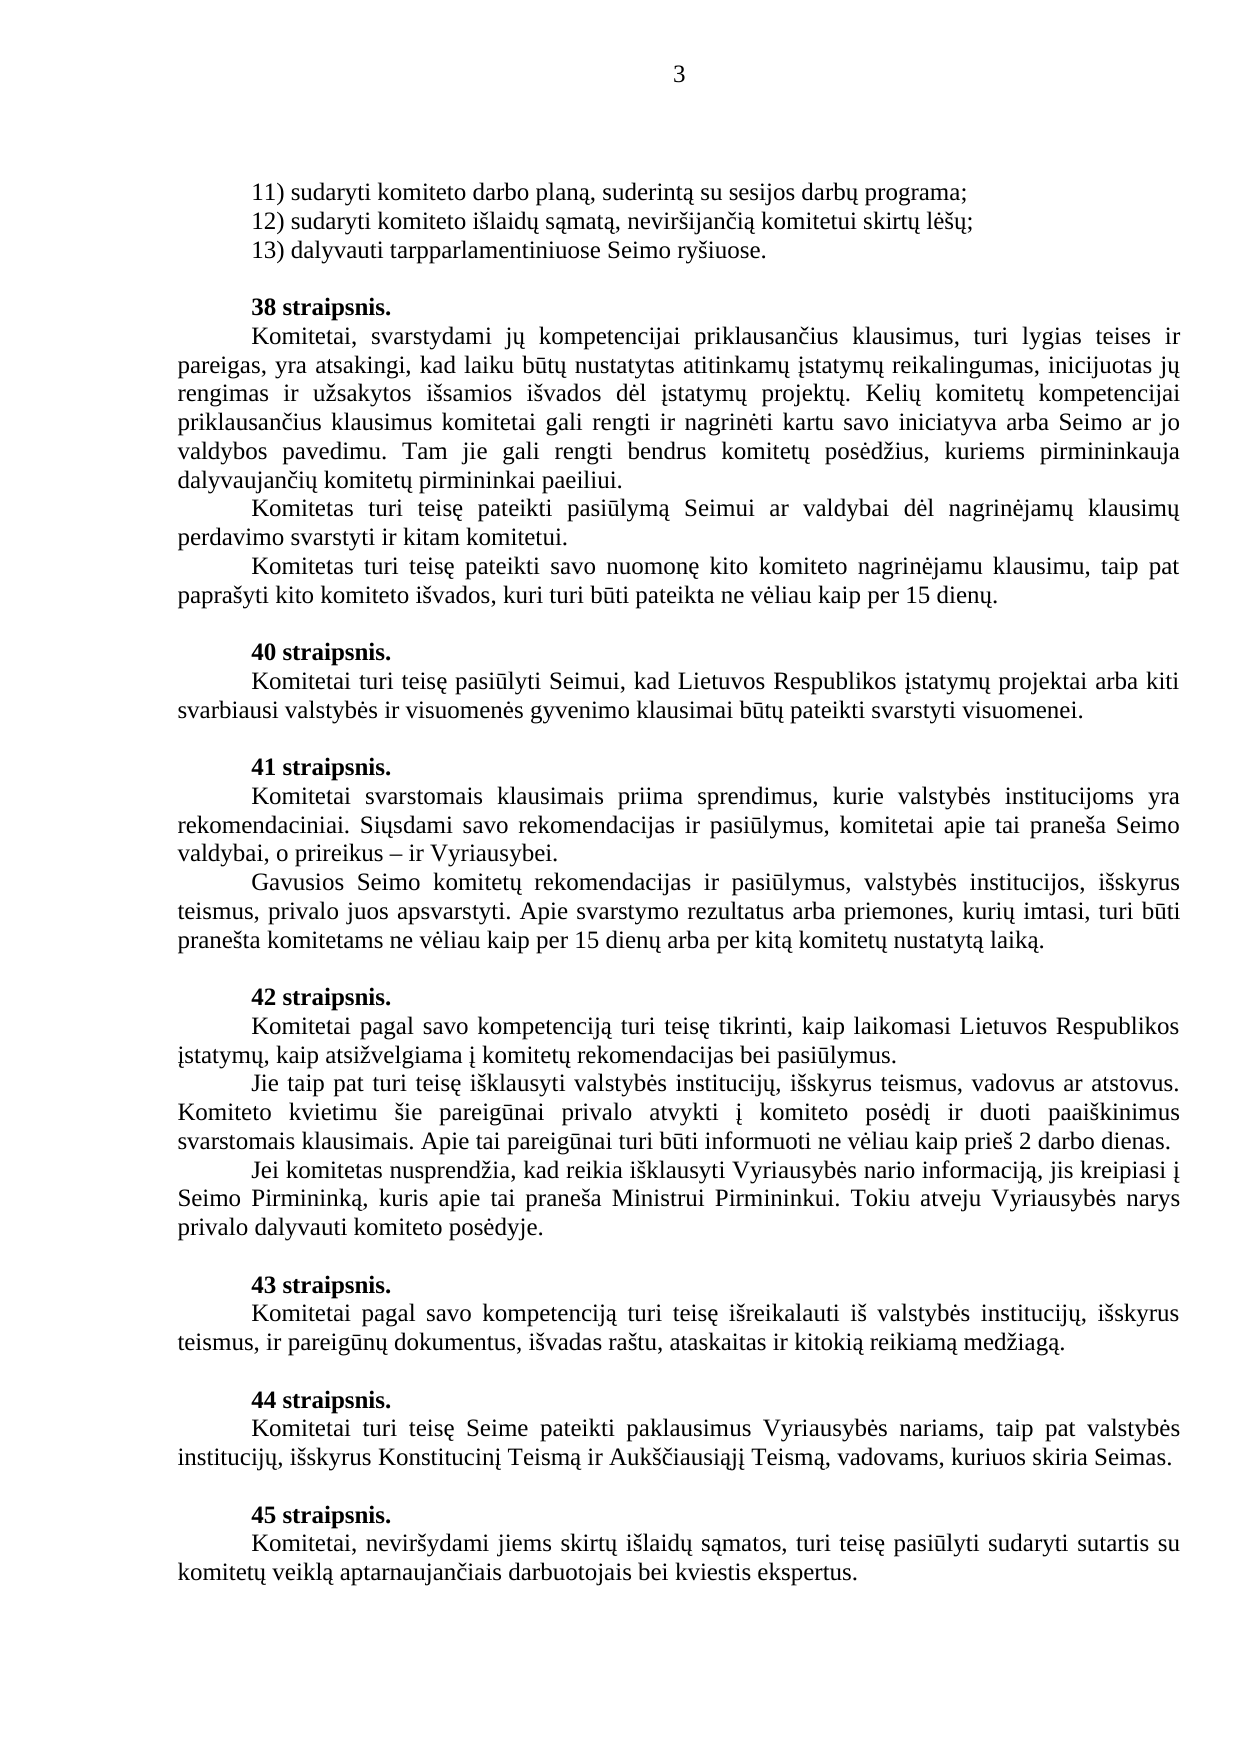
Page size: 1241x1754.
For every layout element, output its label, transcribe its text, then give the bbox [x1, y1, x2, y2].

text Komitetai turi teisę pasiūlyti Seimui, kad Lietuvos Respublikos įstatymų projektai arba kiti svarbiausi valstybės ir visuomenės gyvenimo klausimai būtų pateikti svarstyti visuomenei. [177, 666, 1181, 723]
text Komitetai, svarstydami jų kompetencijai priklausančius klausimus, turi lygias teises ir pareigas, yra atsakingi, kad laiku būtų nustatytas atitinkamų įstatymų reikalingumas, inicijuotas jų rengimas ir užsakytos išsamios išvados dėl įstatymų projektų. Kelių komitetų kompetencijai priklausančius klausimus komitetai gali rengti ir nagrinėti kartu savo iniciatyva arba Seimo ar jo valdybos pavedimu. Tam jie gali rengti bendrus komitetų posėdžius, kuriems pirmininkauja dalyvaujančių komitetų pirmininkai paeiliui. [177, 321, 1181, 493]
text Komitetas turi teisę pateikti pasiūlymą Seimui ar valdybai dėl nagrinėjamų klausimų perdavimo svarstyti ir kitam komitetui. [177, 493, 1181, 551]
text Gavusios Seimo komitetų rekomendacijas ir pasiūlymus, valstybės institucijos, išskyrus teismus, privalo juos apsvarstyti. Apie svarstymo rezultatus arba priemones, kurių imtasi, turi būti pranešta komitetams ne vėliau kaip per 15 dienų arba per kitą komitetų nustatytą laiką. [177, 867, 1181, 953]
text 13) dalyvauti tarpparlamentiniuose Seimo ryšiuose. [177, 235, 1181, 263]
text 42 straipsnis. [177, 982, 1181, 1011]
text Komitetai pagal savo kompetenciją turi teisę išreikalauti iš valstybės institucijų, išskyrus teismus, ir pareigūnų dokumentus, išvadas raštu, ataskaitas ir kitokią reikiamą medžiagą. [177, 1298, 1181, 1356]
text 43 straipsnis. [177, 1270, 1181, 1298]
text 44 straipsnis. [177, 1385, 1181, 1413]
text 40 straipsnis. [177, 637, 1181, 666]
text Komitetai svarstomais klausimais priima sprendimus, kurie valstybės institucijoms yra rekomendaciniai. Siųsdami savo rekomendacijas ir pasiūlymus, komitetai apie tai praneša Seimo valdybai, o prireikus – ir Vyriausybei. [177, 781, 1181, 867]
text 12) sudaryti komiteto išlaidų sąmatą, neviršijančią komitetui skirtų lėšų; [177, 206, 1181, 235]
text Jei komitetas nusprendžia, kad reikia išklausyti Vyriausybės nario informaciją, jis kreipiasi į Seimo Pirmininką, kuris apie tai praneša Ministrui Pirmininkui. Tokiu atveju Vyriausybės narys privalo dalyvauti komiteto posėdyje. [177, 1155, 1181, 1241]
text Komitetai turi teisę Seime pateikti paklausimus Vyriausybės nariams, taip pat valstybės institucijų, išskyrus Konstitucinį Teismą ir Aukščiausiąjį Teismą, vadovams, kuriuos skiria Seimas. [177, 1413, 1181, 1471]
text 41 straipsnis. [177, 752, 1181, 781]
text Komitetai pagal savo kompetenciją turi teisę tikrinti, kaip laikomasi Lietuvos Respublikos įstatymų, kaip atsižvelgiama į komitetų rekomendacijas bei pasiūlymus. [177, 1011, 1181, 1068]
text Komitetas turi teisę pateikti savo nuomonę kito komiteto nagrinėjamu klausimu, taip pat paprašyti kito komiteto išvados, kuri turi būti pateikta ne vėliau kaip per 15 dienų. [177, 551, 1181, 608]
text Jie taip pat turi teisę išklausyti valstybės institucijų, išskyrus teismus, vadovus ar atstovus. Komiteto kvietimu šie pareigūnai privalo atvykti į komiteto posėdį ir duoti paaiškinimus svarstomais klausimais. Apie tai pareigūnai turi būti informuoti ne vėliau kaip prieš 2 darbo dienas. [177, 1068, 1181, 1155]
text 38 straipsnis. [177, 292, 1181, 321]
text 45 straipsnis. [177, 1500, 1181, 1528]
text 11) sudaryti komiteto darbo planą, suderintą su sesijos darbų programa; [177, 177, 1181, 206]
text Komitetai, neviršydami jiems skirtų išlaidų sąmatos, turi teisę pasiūlyti sudaryti sutartis su komitetų veiklą aptarnaujančiais darbuotojais bei kviestis ekspertus. [177, 1528, 1181, 1586]
